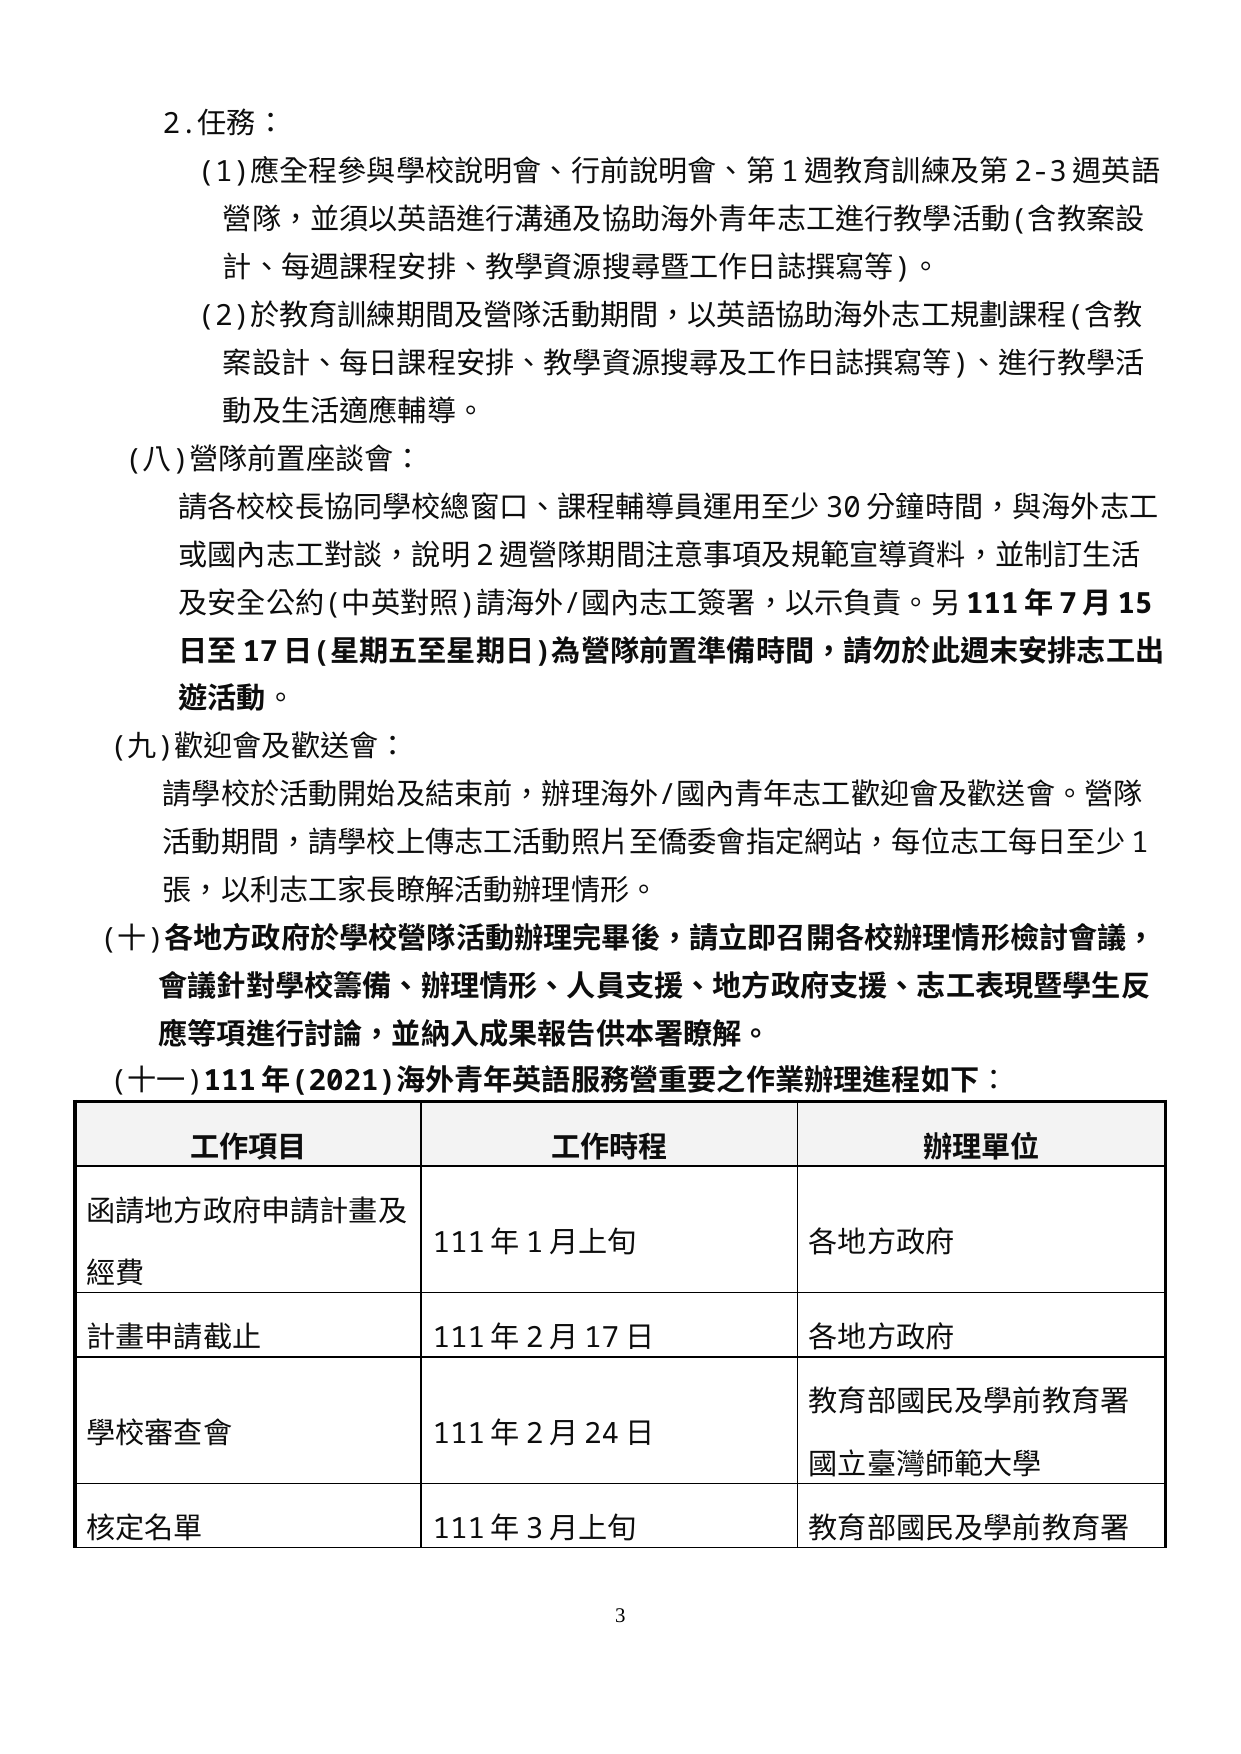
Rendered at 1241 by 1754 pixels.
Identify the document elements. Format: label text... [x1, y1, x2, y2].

table_header 辦理單位 [798, 1103, 1164, 1165]
table_header 工作項目 [77, 1103, 420, 1165]
table_cell 111年2月24日 [422, 1358, 797, 1482]
text (1)應全程參與學校說明會、行前說明會、第1週教育訓練及第2-3週英語營隊，並須以英語進行溝通及協助海外青年志工進行教學活動(含教案設計、每週課程安排、教學資源搜尋暨工作日誌撰寫等)。 [75, 143, 1165, 287]
text (八)營隊前置座談會： [90, 431, 1165, 479]
table_cell 各地方政府 [798, 1167, 1164, 1292]
table_cell 核定名單 [77, 1484, 420, 1547]
table_cell 學校審查會 [77, 1358, 420, 1482]
text (十一)111年(2021)海外青年英語服務營重要之作業辦理進程如下： [75, 1054, 1165, 1100]
table_cell 111年1月上旬 [422, 1167, 797, 1292]
text 請學校於活動開始及結束前，辦理海外/國內青年志工歡迎會及歡送會。營隊活動期間，請學校上傳志工活動照片至僑委會指定網站，每位志工每日至少1張，以利志工家長瞭解活動辦理情形。 [162, 766, 1165, 910]
table_cell 111年2月17日 [422, 1293, 797, 1356]
table_cell 各地方政府 [798, 1293, 1164, 1356]
table_cell 111年3月上旬 [422, 1484, 797, 1547]
table_cell 教育部國民及學前教育署 [798, 1484, 1164, 1547]
text 請各校校長協同學校總窗口、課程輔導員運用至少30分鐘時間，與海外志工或國內志工對談，說明2週營隊期間注意事項及規範宣導資料，並制訂生活及安全公約(中英對照)請海外/國內志工簽署，以示負責。另111年7月15日至17日(星期五至星期日)為營隊前置準備時間，請勿於此週末安排志工出遊活動。 [178, 479, 1165, 718]
table_cell 函請地方政府申請計畫及經費 [77, 1167, 420, 1292]
text (十)各地方政府於學校營隊活動辦理完畢後，請立即召開各校辦理情形檢討會議，會議針對學校籌備、辦理情形、人員支援、地方政府支援、志工表現暨學生反應等項進行討論，並納入成果報告供本署瞭解。 [100, 910, 1165, 1054]
text (九)歡迎會及歡送會： [75, 718, 1165, 766]
table_cell 計畫申請截止 [77, 1293, 420, 1356]
table_cell 教育部國民及學前教育署 國立臺灣師範大學 [798, 1358, 1164, 1482]
text 2.任務： [75, 96, 1165, 143]
table_header 工作時程 [422, 1103, 797, 1165]
text (2)於教育訓練期間及營隊活動期間，以英語協助海外志工規劃課程(含教案設計、每日課程安排、教學資源搜尋及工作日誌撰寫等)、進行教學活動及生活適應輔導。 [75, 287, 1165, 431]
